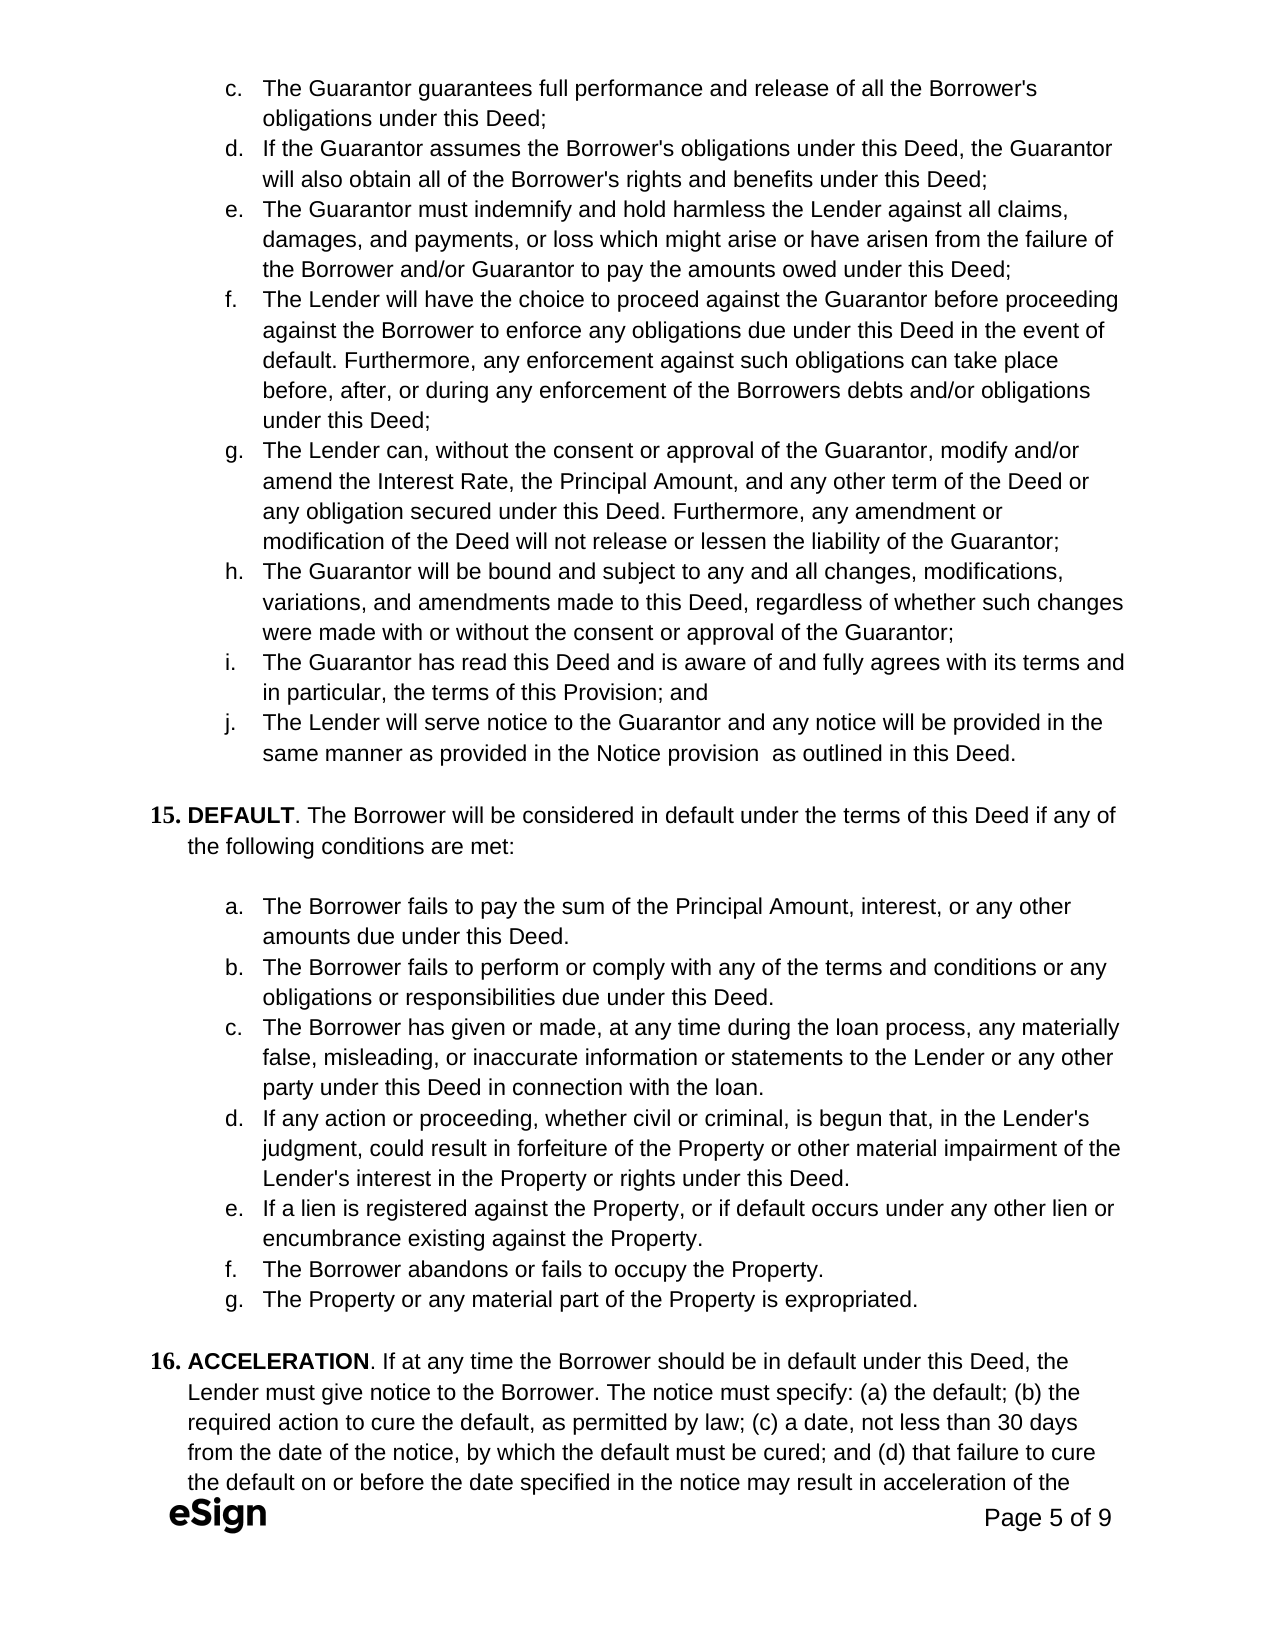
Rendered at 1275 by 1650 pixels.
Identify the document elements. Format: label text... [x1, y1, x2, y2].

list The Guarantor has read this Deed and is aware of and fully agrees with its terms and in particular, the terms of this Provision; and [225, 649, 1125, 706]
list The Lender can, without the consent or approval of the Guarantor, modify and/or amend the Interest Rate, the Principal Amount, and any other term of the Deed or any obligation secured under this Deed. Furthermore, any amendment or modification of the Deed will not release or lessen the liability of the Guarantor; [225, 437, 1125, 554]
list The Guarantor guarantees full performance and release of all the Borrower's obligations under this Deed; [225, 75, 1125, 132]
list DEFAULT. The Borrower will be considered in default under the terms of this Deed if any of the following conditions are met: [150, 800, 1125, 859]
list The Borrower abandons or fails to occupy the Property. [225, 1256, 1125, 1282]
list The Borrower fails to perform or comply with any of the terms and conditions or any obligations or responsibilities due under this Deed. [225, 953, 1125, 1010]
list The Borrower fails to pay the sum of the Principal Amount, interest, or any other amounts due under this Deed. [225, 893, 1125, 949]
list The Guarantor will be bound and subject to any and all changes, modifications, variations, and amendments made to this Deed, regardless of whether such changes were made with or without the consent or approval of the Guarantor; [225, 558, 1125, 645]
list ACCELERATION. If at any time the Borrower should be in default under this Deed, the Lender must give notice to the Borrower. The notice must specify: (a) the default; (b) the required action to cure the default, as permitted by law; (c) a date, not less than 30 days from the date of the notice, by which the default must be cured; and (d) that failure to cure the default on or before the date specified in the notice may result in acceleration of the [150, 1346, 1125, 1496]
list The Guarantor must indemnify and hold harmless the Lender against all claims, damages, and payments, or loss which might arise or have arisen from the failure of the Borrower and/or Guarantor to pay the amounts owed under this Deed; [225, 196, 1125, 283]
list The Property or any material part of the Property is expropriated. [225, 1286, 1125, 1312]
list If a lien is registered against the Property, or if default occurs under any other lien or encumbrance existing against the Property. [225, 1195, 1125, 1252]
list If the Guarantor assumes the Borrower's obligations under this Deed, the Guarantor will also obtain all of the Borrower's rights and benefits under this Deed; [225, 135, 1125, 192]
list The Lender will have the choice to proceed against the Guarantor before proceeding against the Borrower to enforce any obligations due under this Deed in the event of default. Furthermore, any enforcement against such obligations can take place before, after, or during any enforcement of the Borrowers debts and/or obligations under this Deed; [225, 286, 1125, 434]
list If any action or proceeding, whether civil or criminal, is begun that, in the Lender's judgment, could result in forfeiture of the Property or other material impairment of the Lender's interest in the Property or rights under this Deed. [225, 1104, 1125, 1191]
list The Borrower has given or made, at any time during the loan process, any materially false, misleading, or inaccurate information or statements to the Lender or any other party under this Deed in connection with the loan. [225, 1014, 1125, 1101]
list The Lender will serve notice to the Guarantor and any notice will be provided in the same manner as provided in the Notice provision as outlined in this Deed. [225, 709, 1125, 766]
